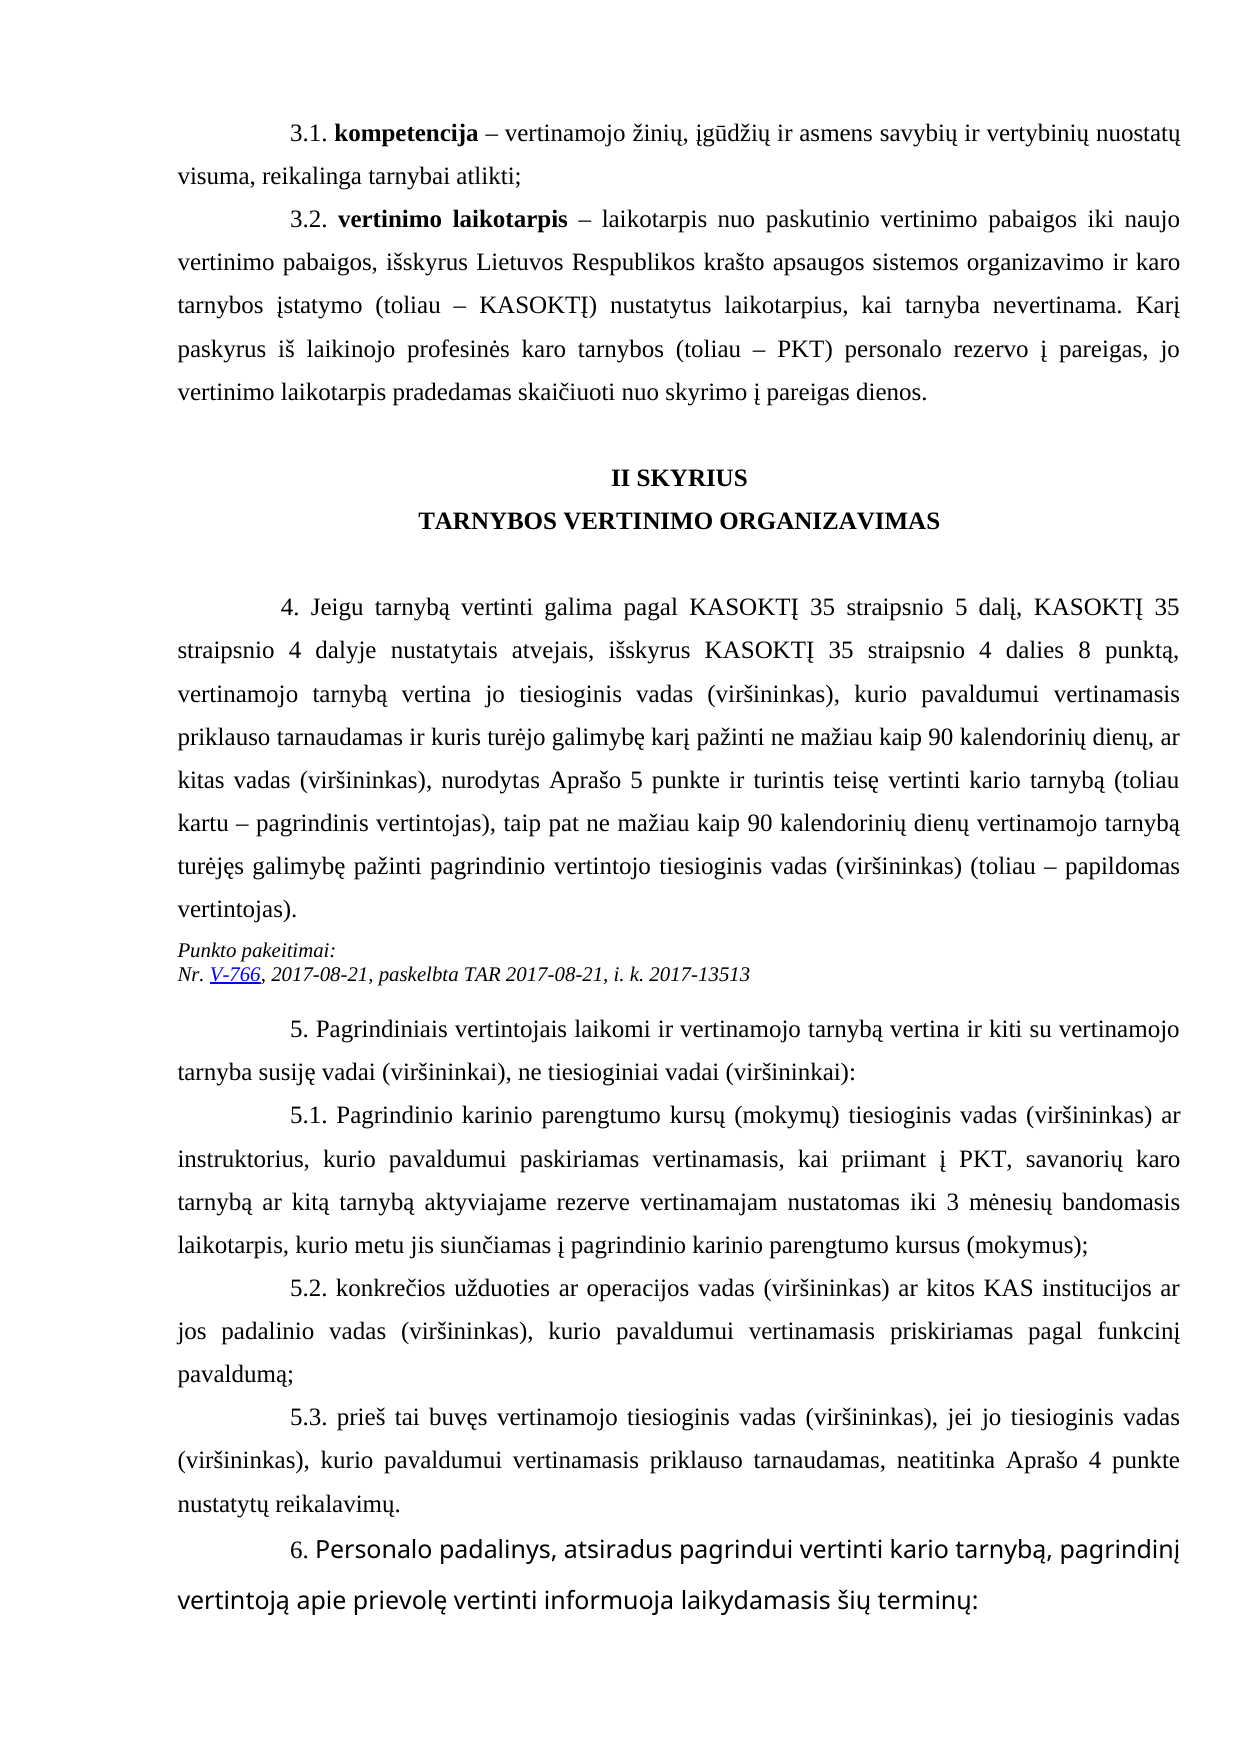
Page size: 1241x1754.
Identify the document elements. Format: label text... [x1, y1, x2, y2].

text 4. Jeigu tarnybą vertinti galima pagal KASOKTĮ 35 straipsnio 5 dalį, KASOKTĮ 35 straipsnio 4 dalyje nustatytais atvejais, išskyrus KASOKTĮ 35 straipsnio 4 dalies 8 punktą, vertinamojo tarnybą vertina jo tiesioginis vadas (viršininkas), kurio pavaldumui vertinamasis priklauso tarnaudamas ir kuris turėjo galimybę karį pažinti ne mažiau kaip 90 kalendorinių dienų, ar kitas vadas (viršininkas), nurodytas Aprašo 5 punkte ir turintis teisę vertinti kario tarnybą (toliau kartu – pagrindinis vertintojas), taip pat ne mažiau kaip 90 kalendorinių dienų vertinamojo tarnybą turėjęs galimybę pažinti pagrindinio vertintojo tiesioginis vadas (viršininkas) (toliau – papildomas vertintojas). [177, 592, 1181, 923]
text 5. Pagrindiniais vertintojais laikomi ir vertinamojo tarnybą vertina ir kiti su vertinamojo tarnyba susiję vadai (viršininkai), ne tiesioginiai vadai (viršininkai): [177, 1014, 1181, 1086]
text II SKYRIUS [177, 463, 1181, 492]
text 3.1. kompetencija – vertinamojo žinių, įgūdžių ir asmens savybių ir vertybinių nuostatų visuma, reikalinga tarnybai atlikti; [177, 118, 1181, 190]
text 6. Personalo padalinys, atsiradus pagrindui vertinti kario tarnybą, pagrindinį vertintoją apie prievolę vertinti informuoja laikydamasis šių terminų: [177, 1532, 1181, 1617]
text 3.2. vertinimo laikotarpis – laikotarpis nuo paskutinio vertinimo pabaigos iki naujo vertinimo pabaigos, išskyrus Lietuvos Respublikos krašto apsaugos sistemos organizavimo ir karo tarnybos įstatymo (toliau – KASOKTĮ) nustatytus laikotarpius, kai tarnyba nevertinama. Karį paskyrus iš laikinojo profesinės karo tarnybos (toliau – PKT) personalo rezervo į pareigas, jo vertinimo laikotarpis pradedamas skaičiuoti nuo skyrimo į pareigas dienos. [177, 204, 1181, 406]
text 5.3. prieš tai buvęs vertinamojo tiesioginis vadas (viršininkas), jei jo tiesioginis vadas (viršininkas), kurio pavaldumui vertinamasis priklauso tarnaudamas, neatitinka Aprašo 4 punkte nustatytų reikalavimų. [177, 1402, 1181, 1517]
text Punkto pakeitimai: [177, 937, 1181, 962]
text TARNYBOS VERTINIMO ORGANIZAVIMAS [177, 506, 1181, 535]
text 5.1. Pagrindinio karinio parengtumo kursų (mokymų) tiesioginis vadas (viršininkas) ar instruktorius, kurio pavaldumui paskiriamas vertinamasis, kai priimant į PKT, savanorių karo tarnybą ar kitą tarnybą aktyviajame rezerve vertinamajam nustatomas iki 3 mėnesių bandomasis laikotarpis, kurio metu jis siunčiamas į pagrindinio karinio parengtumo kursus (mokymus); [177, 1101, 1181, 1259]
text 5.2. konkrečios užduoties ar operacijos vadas (viršininkas) ar kitos KAS institucijos ar jos padalinio vadas (viršininkas), kurio pavaldumui vertinamasis priskiriamas pagal funkcinį pavaldumą; [177, 1273, 1181, 1388]
text Nr. V-766, 2017-08-21, paskelbta TAR 2017-08-21, i. k. 2017-13513 [177, 962, 1181, 986]
